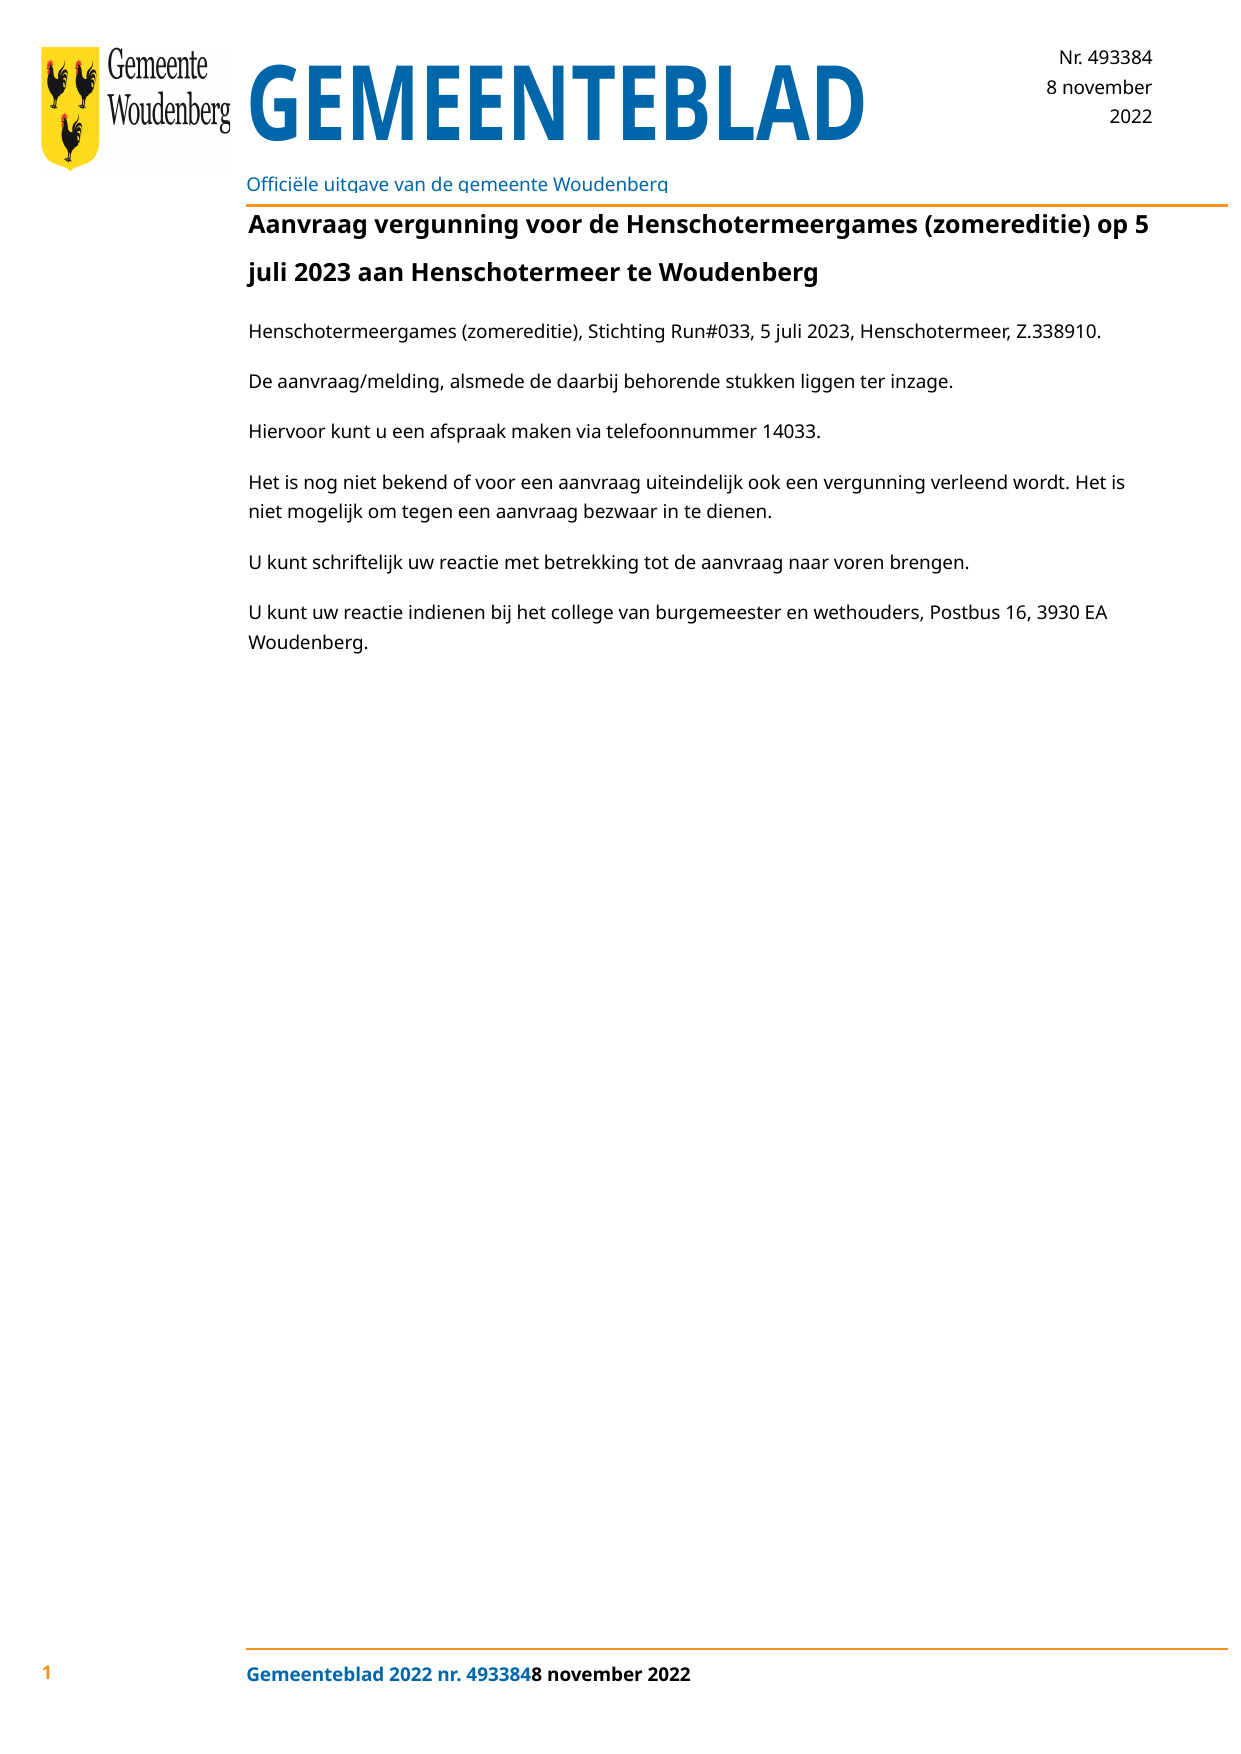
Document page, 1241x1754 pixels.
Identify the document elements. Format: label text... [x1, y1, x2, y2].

text U kunt uw reactie indienen bij het college van burgemeester en wethouders, Postbus 16, 3930 EA Woudenberg. [248, 599, 1152, 655]
text Hiervoor kunt u een afspraak maken via telefoonnummer 14033. [248, 419, 1152, 444]
text Het is nog niet bekend of voor een aanvraag uiteindelijk ook een vergunning verleend wordt. Het is niet mogelijk om tegen een aanvraag bezwaar in te dienen. [248, 469, 1152, 524]
text Aanvraag vergunning voor de Henschotermeergames (zomereditie) op 5 juli 2023 aan Henschotermeer te Woudenberg [248, 207, 1152, 288]
text De aanvraag/melding, alsmede de daarbij behorende stukken liggen ter inzage. [248, 368, 1152, 394]
text U kunt schriftelijk uw reactie met betrekking tot de aanvraag naar voren brengen. [248, 549, 1152, 575]
picture [41, 47, 231, 172]
text Henschotermeergames (zomereditie), Stichting Run#033, 5 juli 2023, Henschotermeer, Z.338910. [248, 318, 1152, 344]
